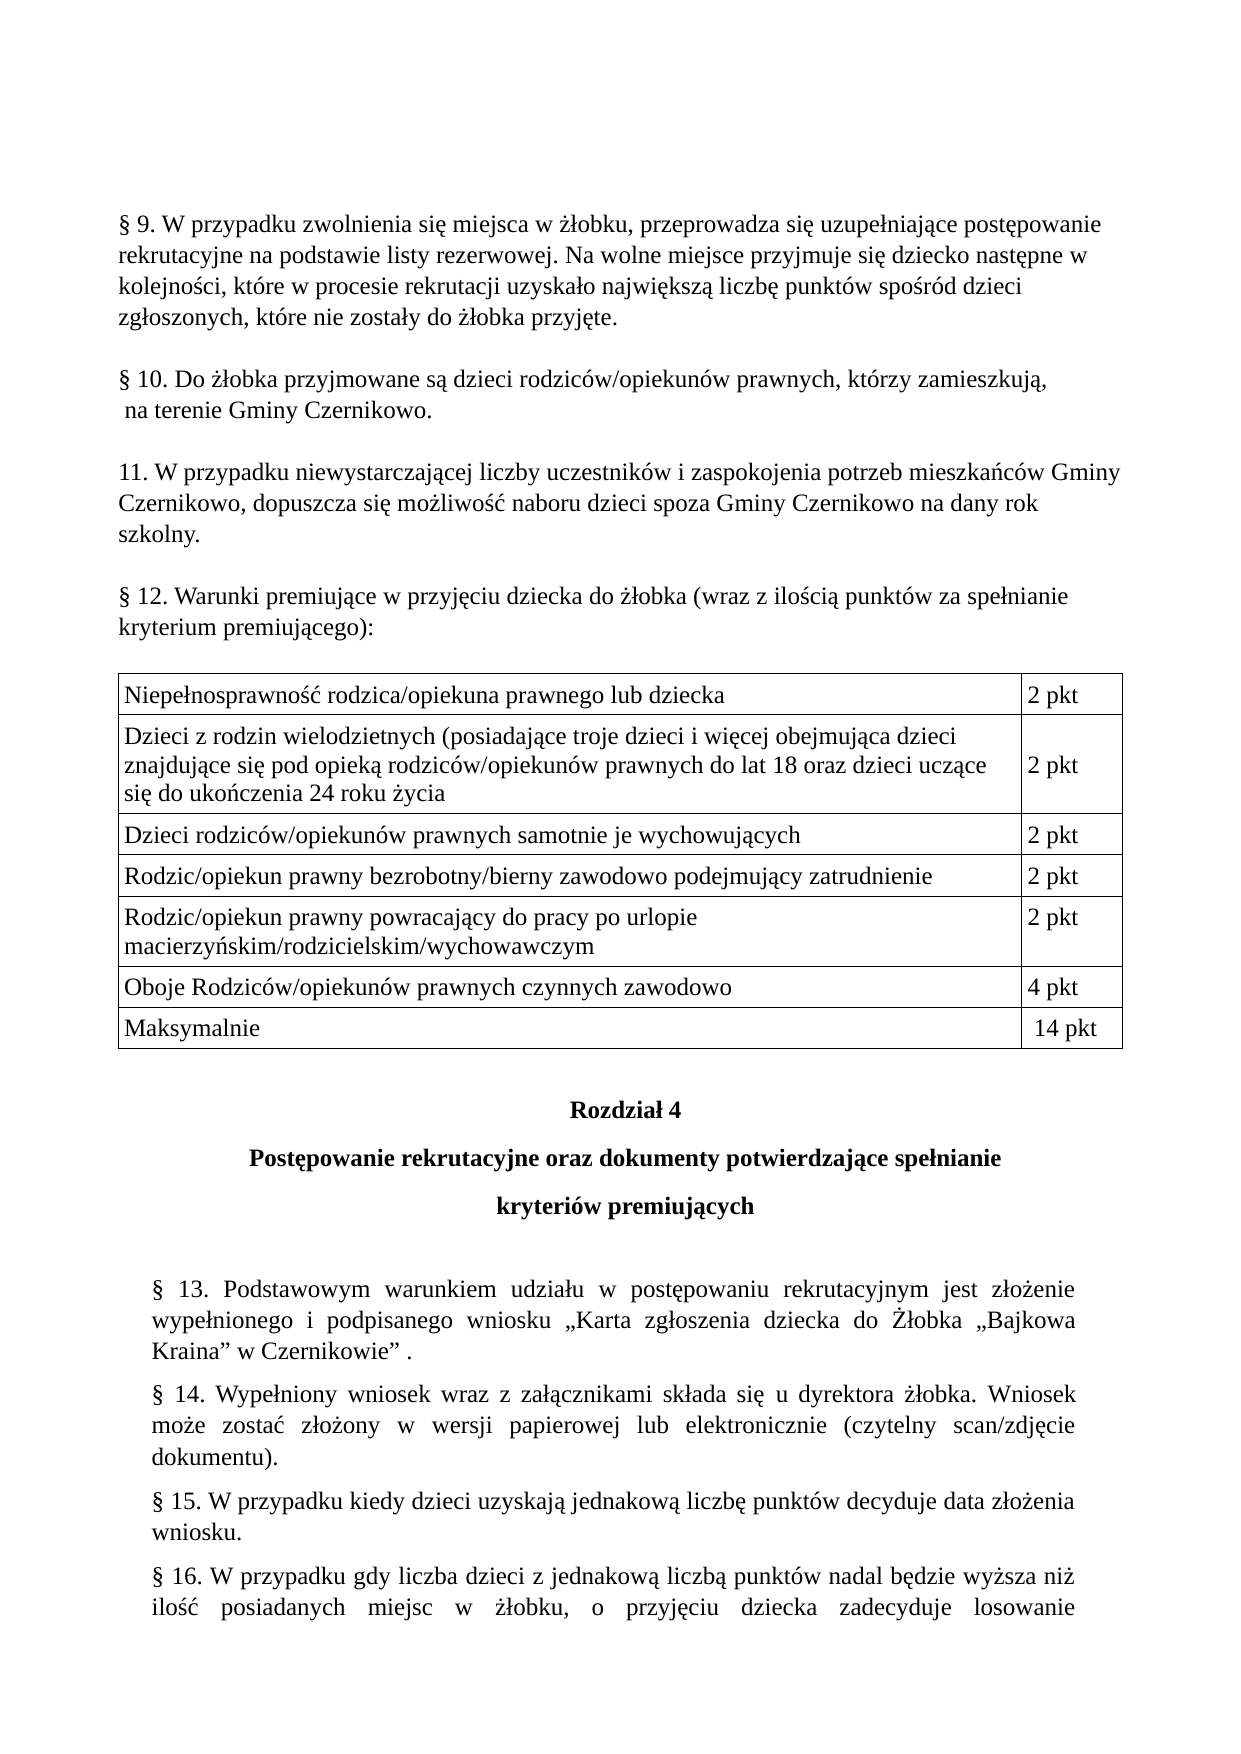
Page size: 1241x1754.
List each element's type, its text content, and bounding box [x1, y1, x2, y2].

table_cell Rodzic/opiekun prawny powracający do pracy po urlopie macierzyńskim/rodzicielskim/wychowawczym [119, 897, 1021, 966]
subtitle kryteriów premiujących [128, 1176, 1122, 1224]
table_cell Dzieci rodziców/opiekunów prawnych samotnie je wychowujących [119, 814, 1021, 854]
table_cell 14 pkt [1022, 1008, 1122, 1048]
text § 15. W przypadku kiedy dzieci uzyskają jednakową liczbę punktów decyduje data złożenia wniosku. [151, 1485, 1076, 1547]
table_cell 4 pkt [1022, 967, 1122, 1007]
text na terenie Gminy Czernikowo. [118, 394, 1122, 425]
text § 16. W przypadku gdy liczba dzieci z jednakową liczbą punktów nadal będzie wyższa niż ilość posiadanych miejsc w żłobku, o przyjęciu dziecka zadecyduje losowanie [151, 1559, 1076, 1621]
text 11. W przypadku niewystarczającej liczby uczestników i zaspokojenia potrzeb mieszkańców Gminy Czernikowo, dopuszcza się możliwość naboru dzieci spoza Gminy Czernikowo na dany rok szkolny. [118, 456, 1122, 549]
text § 12. Warunki premiujące w przyjęciu dziecka do żłobka (wraz z ilością punktów za spełnianie kryterium premiującego): [118, 580, 1122, 642]
table_cell 2 pkt [1022, 897, 1122, 966]
text § 10. Do żłobka przyjmowane są dzieci rodziców/opiekunów prawnych, którzy zamieszkują, [118, 363, 1122, 394]
table_cell Dzieci z rodzin wielodzietnych (posiadające troje dzieci i więcej obejmująca dzieci znajdujące się pod opieką rodziców/opiekunów prawnych do lat 18 oraz dzieci uczące się do ukończenia 24 roku życia [119, 715, 1021, 813]
table_cell Maksymalnie [119, 1008, 1021, 1048]
subtitle Postępowanie rekrutacyjne oraz dokumenty potwierdzające spełnianie [128, 1128, 1122, 1176]
subtitle Rozdział 4 [128, 1080, 1122, 1128]
table_header Niepełnosprawność rodzica/opiekuna prawnego lub dziecka [119, 674, 1021, 714]
table_cell 2 pkt [1022, 855, 1122, 896]
table_cell 2 pkt [1022, 814, 1122, 854]
table_cell Rodzic/opiekun prawny bezrobotny/bierny zawodowo podejmujący zatrudnienie [119, 855, 1021, 896]
text § 14. Wypełniony wniosek wraz z załącznikami składa się u dyrektora żłobka. Wniosek może zostać złożony w wersji papierowej lub elektronicznie (czytelny scan/zdjęcie dokumentu). [151, 1377, 1076, 1472]
text § 9. W przypadku zwolnienia się miejsca w żłobku, przeprowadza się uzupełniające postępowanie rekrutacyjne na podstawie listy rezerwowej. Na wolne miejsce przyjmuje się dziecko następne w kolejności, które w procesie rekrutacji uzyskało największą liczbę punktów spośród dzieci zgłoszonych, które nie zostały do żłobka przyjęte. [118, 207, 1122, 332]
table_cell 2 pkt [1022, 715, 1122, 813]
text § 13. Podstawowym warunkiem udziału w postępowaniu rekrutacyjnym jest złożenie wypełnionego i podpisanego wniosku „Karta zgłoszenia dziecka do Żłobka „Bajkowa Kraina” w Czernikowie” . [151, 1272, 1076, 1365]
table_header 2 pkt [1022, 674, 1122, 714]
table_cell Oboje Rodziców/opiekunów prawnych czynnych zawodowo [119, 967, 1021, 1007]
